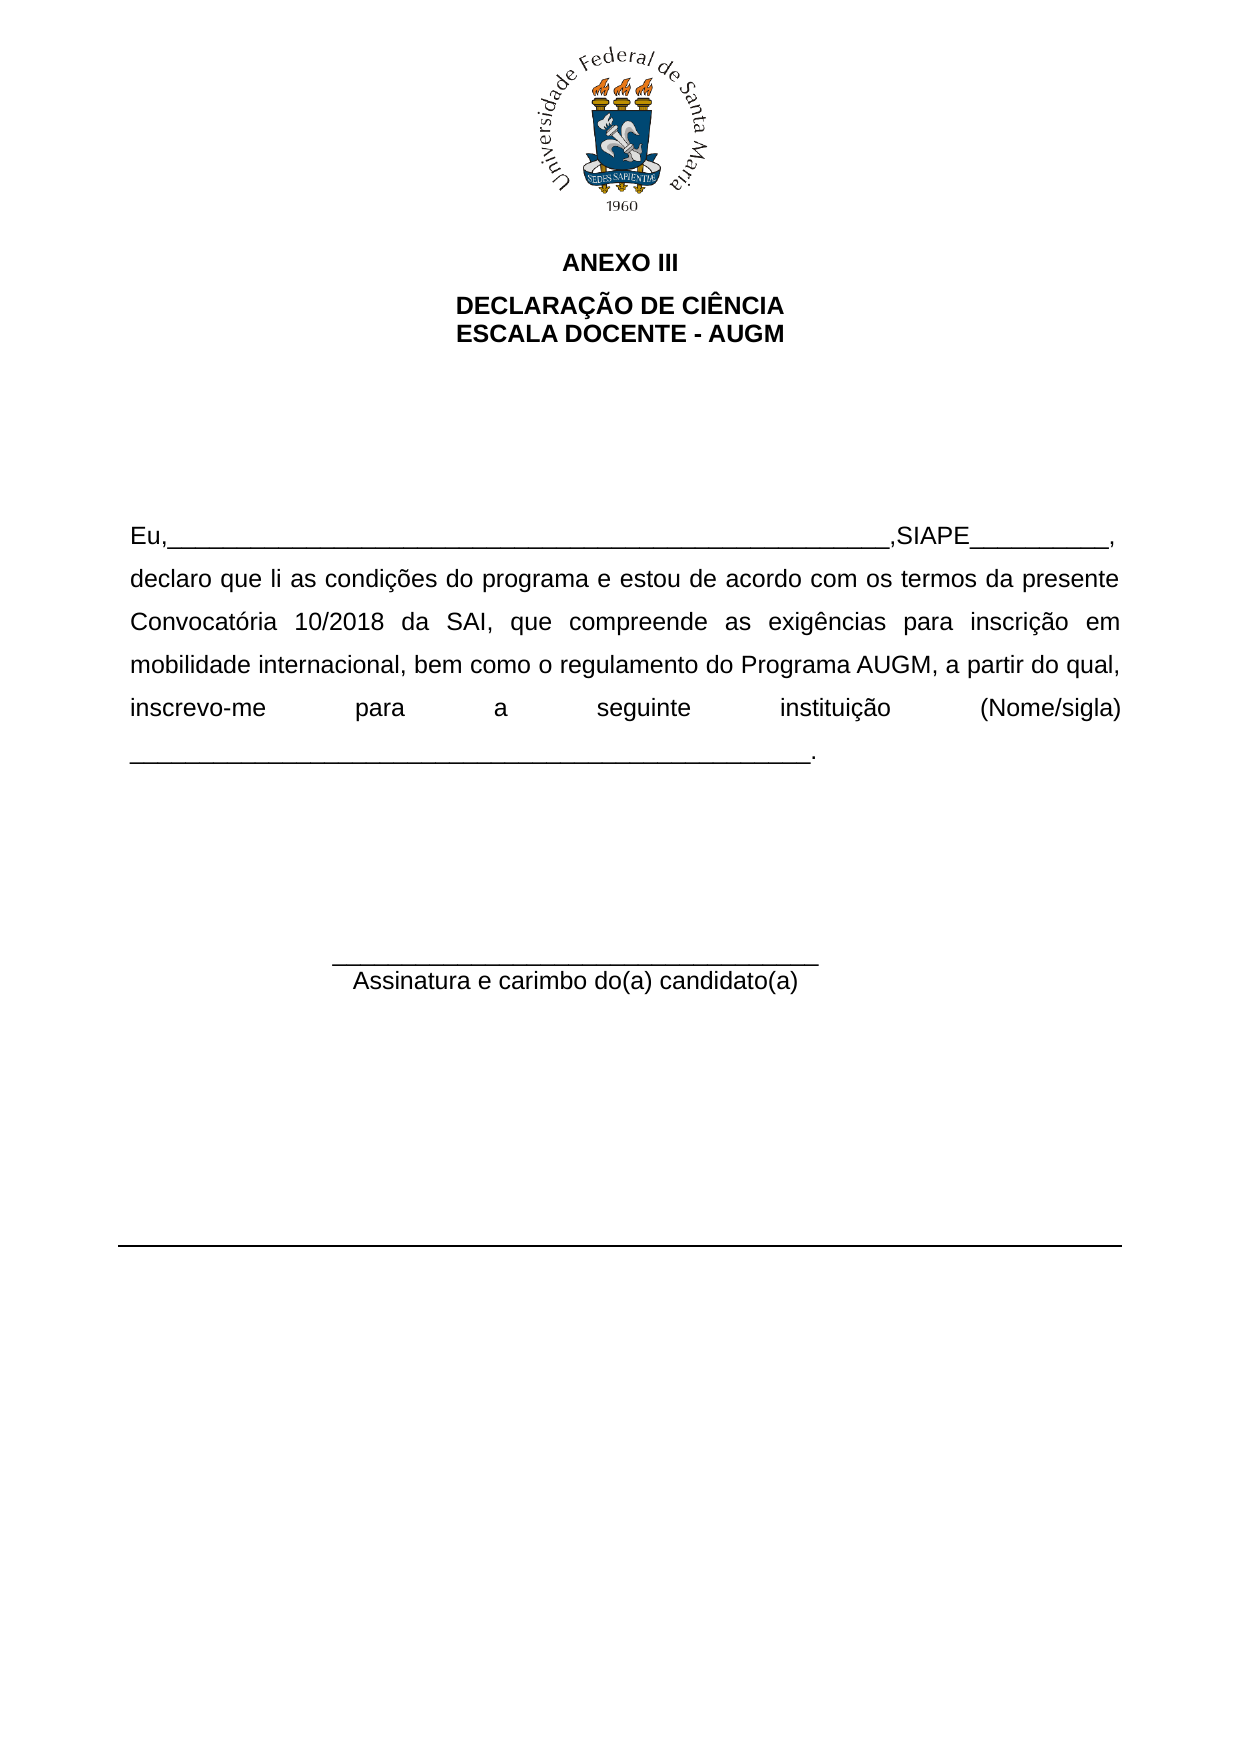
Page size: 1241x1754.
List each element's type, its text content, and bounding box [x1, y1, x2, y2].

text ANEXO III [118, 247, 1122, 276]
list ___________________________________ [29, 937, 1122, 966]
list Assinatura e carimbo do(a) candidato(a) [29, 966, 1122, 995]
text ESCALA DOCENTE - AUGM [103, 319, 1122, 348]
picture [537, 46, 708, 211]
list Eu,____________________________________________________,SIAPE__________, declaro que li as condições do programa e estou de acordo com os termos da presente Convocatória 10/2018 da SAI, que compreende as exigências para inscrição em mobilidade internacional, bem como o regulamento do Programa AUGM, a partir do qual, inscrevo-me para a seguinte instituição (Nome/sigla) _________________________________________________. [130, 521, 1122, 765]
text DECLARAÇÃO DE CIÊNCIA [103, 291, 1122, 319]
